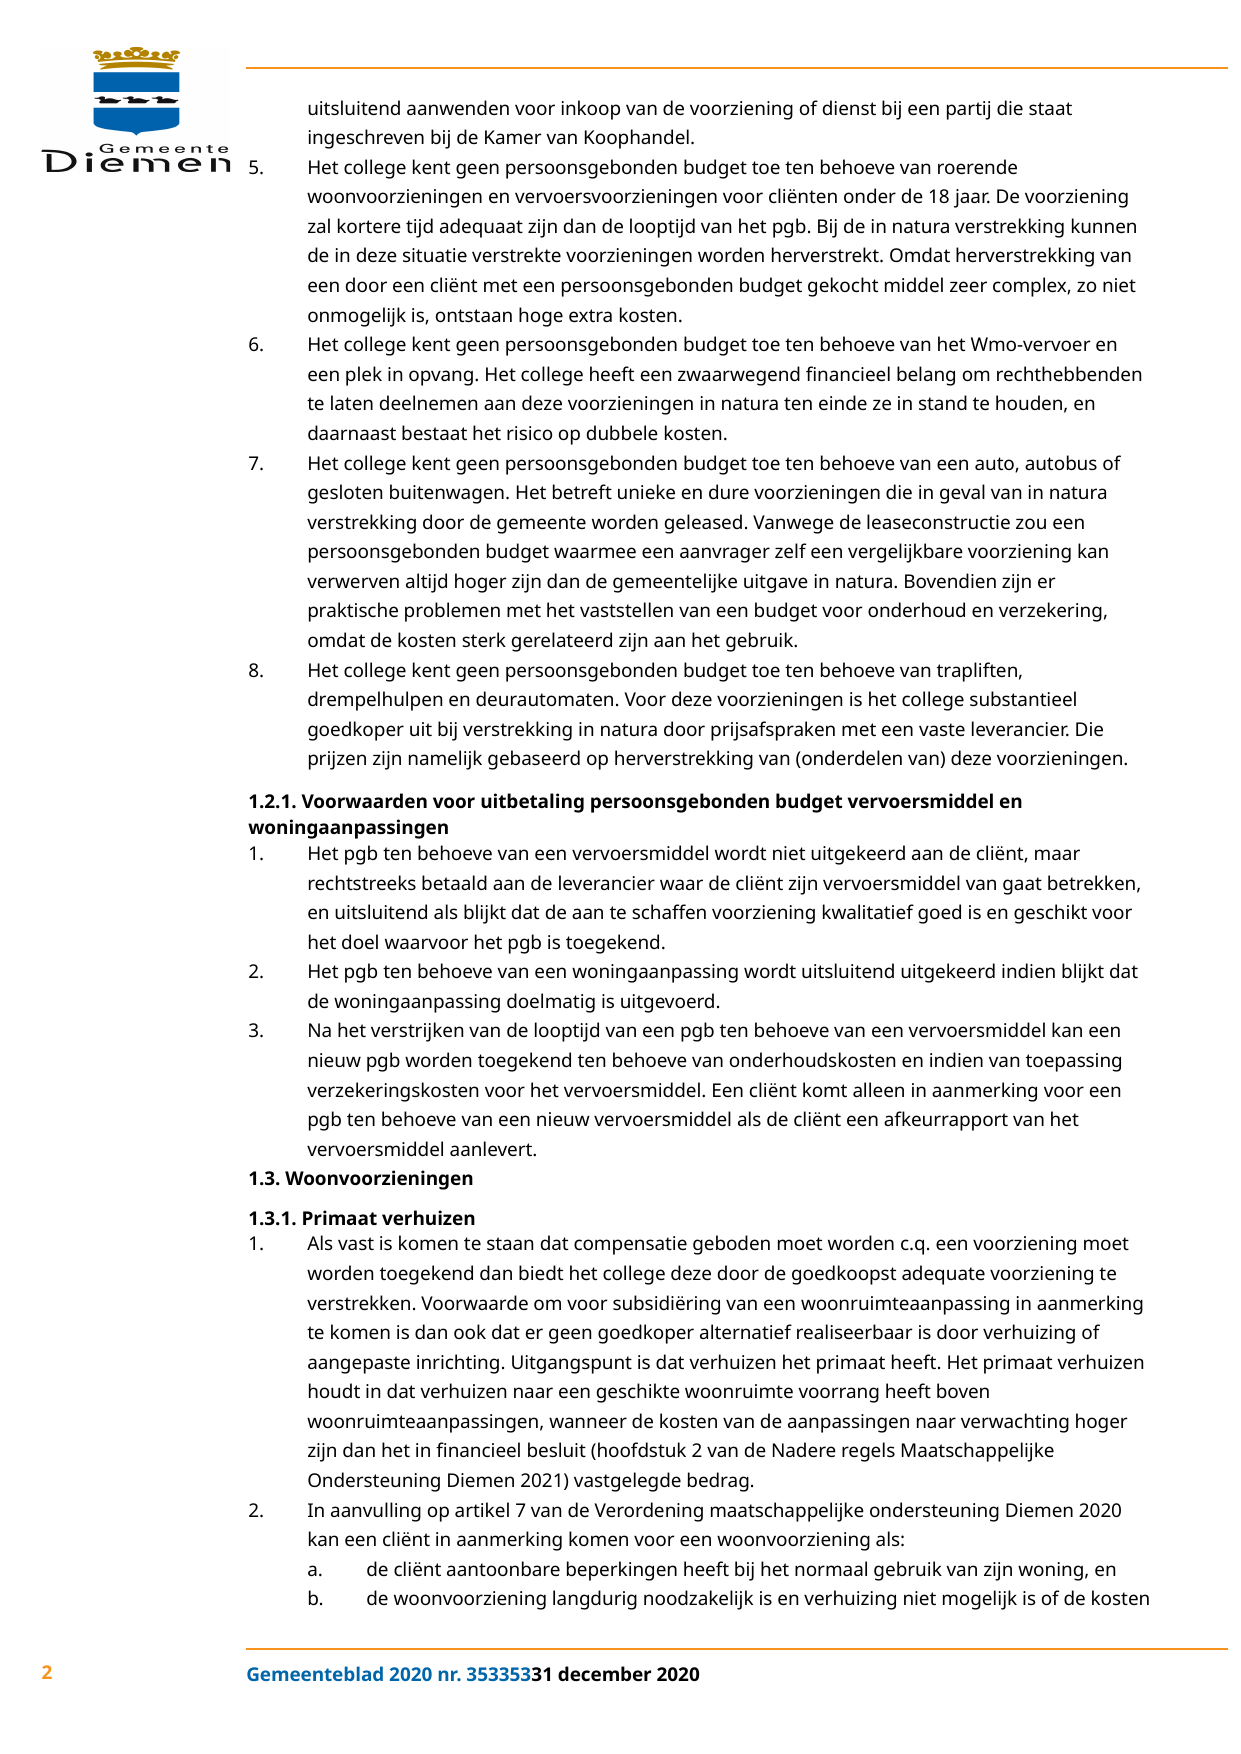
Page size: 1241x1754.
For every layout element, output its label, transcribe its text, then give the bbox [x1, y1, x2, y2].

list Als vast is komen te staan dat compensatie geboden moet worden c.q. een voorziening moet worden toegekend dan biedt het college deze door de goedkoopst adequate voorziening te verstrekken. Voorwaarde om voor subsidiëring van een woonruimteaanpassing in aanmerking te komen is dan ook dat er geen goedkoper alternatief realiseerbaar is door verhuizing of aangepaste inrichting. Uitgangspunt is dat verhuizen het primaat heeft. Het primaat verhuizen houdt in dat verhuizen naar een geschikte woonruimte voorrang heeft boven woonruimteaanpassingen, wanneer de kosten van de aanpassingen naar verwachting hoger zijn dan het in financieel besluit (hoofdstuk 2 van de Nadere regels Maatschappelijke Ondersteuning Diemen 2021) vastgelegde bedrag. [248, 1231, 1152, 1493]
list Het college kent geen persoonsgebonden budget toe ten behoeve van een auto, autobus of gesloten buitenwagen. Het betreft unieke en dure voorzieningen die in geval van in natura verstrekking door de gemeente worden geleased. Vanwege de leaseconstructie zou een persoonsgebonden budget waarmee een aanvrager zelf een vergelijkbare voorziening kan verwerven altijd hoger zijn dan de gemeentelijke uitgave in natura. Bovendien zijn er praktische problemen met het vaststellen van een budget voor onderhoud en verzekering, omdat de kosten sterk gerelateerd zijn aan het gebruik. [248, 450, 1152, 653]
list Het pgb ten behoeve van een vervoersmiddel wordt niet uitgekeerd aan de cliënt, maar rechtstreeks betaald aan de leverancier waar de cliënt zijn vervoersmiddel van gaat betrekken, en uitsluitend als blijkt dat de aan te schaffen voorziening kwalitatief goed is en geschikt voor het doel waarvoor het pgb is toegekend. [248, 840, 1152, 955]
list Het college kent geen persoonsgebonden budget toe ten behoeve van het Wmo-vervoer en een plek in opvang. Het college heeft een zwaarwegend financieel belang om rechthebbenden te laten deelnemen aan deze voorzieningen in natura ten einde ze in stand te houden, en daarnaast bestaat het risico op dubbele kosten. [248, 331, 1152, 446]
text 1.2.1. Voorwaarden voor uitbetaling persoonsgebonden budget vervoersmiddel en woningaanpassingen [248, 789, 1152, 840]
list de cliënt aantoonbare beperkingen heeft bij het normaal gebruik van zijn woning, en [307, 1556, 1152, 1582]
list In aanvulling op artikel 7 van de Verordening maatschappelijke ondersteuning Diemen 2020 kan een cliënt in aanmerking komen voor een woonvoorziening als: [248, 1497, 1152, 1552]
picture [41, 47, 231, 172]
list Het pgb ten behoeve van een woningaanpassing wordt uitsluitend uitgekeerd indien blijkt dat de woningaanpassing doelmatig is uitgevoerd. [248, 958, 1152, 1014]
list Het college kent geen persoonsgebonden budget toe ten behoeve van trapliften, drempelhulpen en deurautomaten. Voor deze voorzieningen is het college substantieel goedkoper uit bij verstrekking in natura door prijsafspraken met een vaste leverancier. Die prijzen zijn namelijk gebaseerd op herverstrekking van (onderdelen van) deze voorzieningen. [248, 657, 1152, 771]
text 1.3.1. Primaat verhuizen [248, 1205, 1152, 1231]
list Na het verstrijken van de looptijd van een pgb ten behoeve van een vervoersmiddel kan een nieuw pgb worden toegekend ten behoeve van onderhoudskosten en indien van toepassing verzekeringskosten voor het vervoersmiddel. Een cliënt komt alleen in aanmerking voor een pgb ten behoeve van een nieuw vervoersmiddel als de cliënt een afkeurrapport van het vervoersmiddel aanlevert. [248, 1018, 1152, 1162]
list uitsluitend aanwenden voor inkoop van de voorziening of dienst bij een partij die staat ingeschreven bij de Kamer van Koophandel. [248, 95, 1152, 150]
text 1.3. Woonvoorzieningen [248, 1166, 1152, 1191]
list Het college kent geen persoonsgebonden budget toe ten behoeve van roerende woonvoorzieningen en vervoersvoorzieningen voor cliënten onder de 18 jaar. De voorziening zal kortere tijd adequaat zijn dan de looptijd van het pgb. Bij de in natura verstrekking kunnen de in deze situatie verstrekte voorzieningen worden herverstrekt. Omdat herverstrekking van een door een cliënt met een persoonsgebonden budget gekocht middel zeer complex, zo niet onmogelijk is, ontstaan hoge extra kosten. [248, 154, 1152, 328]
list de woonvoorziening langdurig noodzakelijk is en verhuizing niet mogelijk is of de kosten [307, 1586, 1152, 1611]
